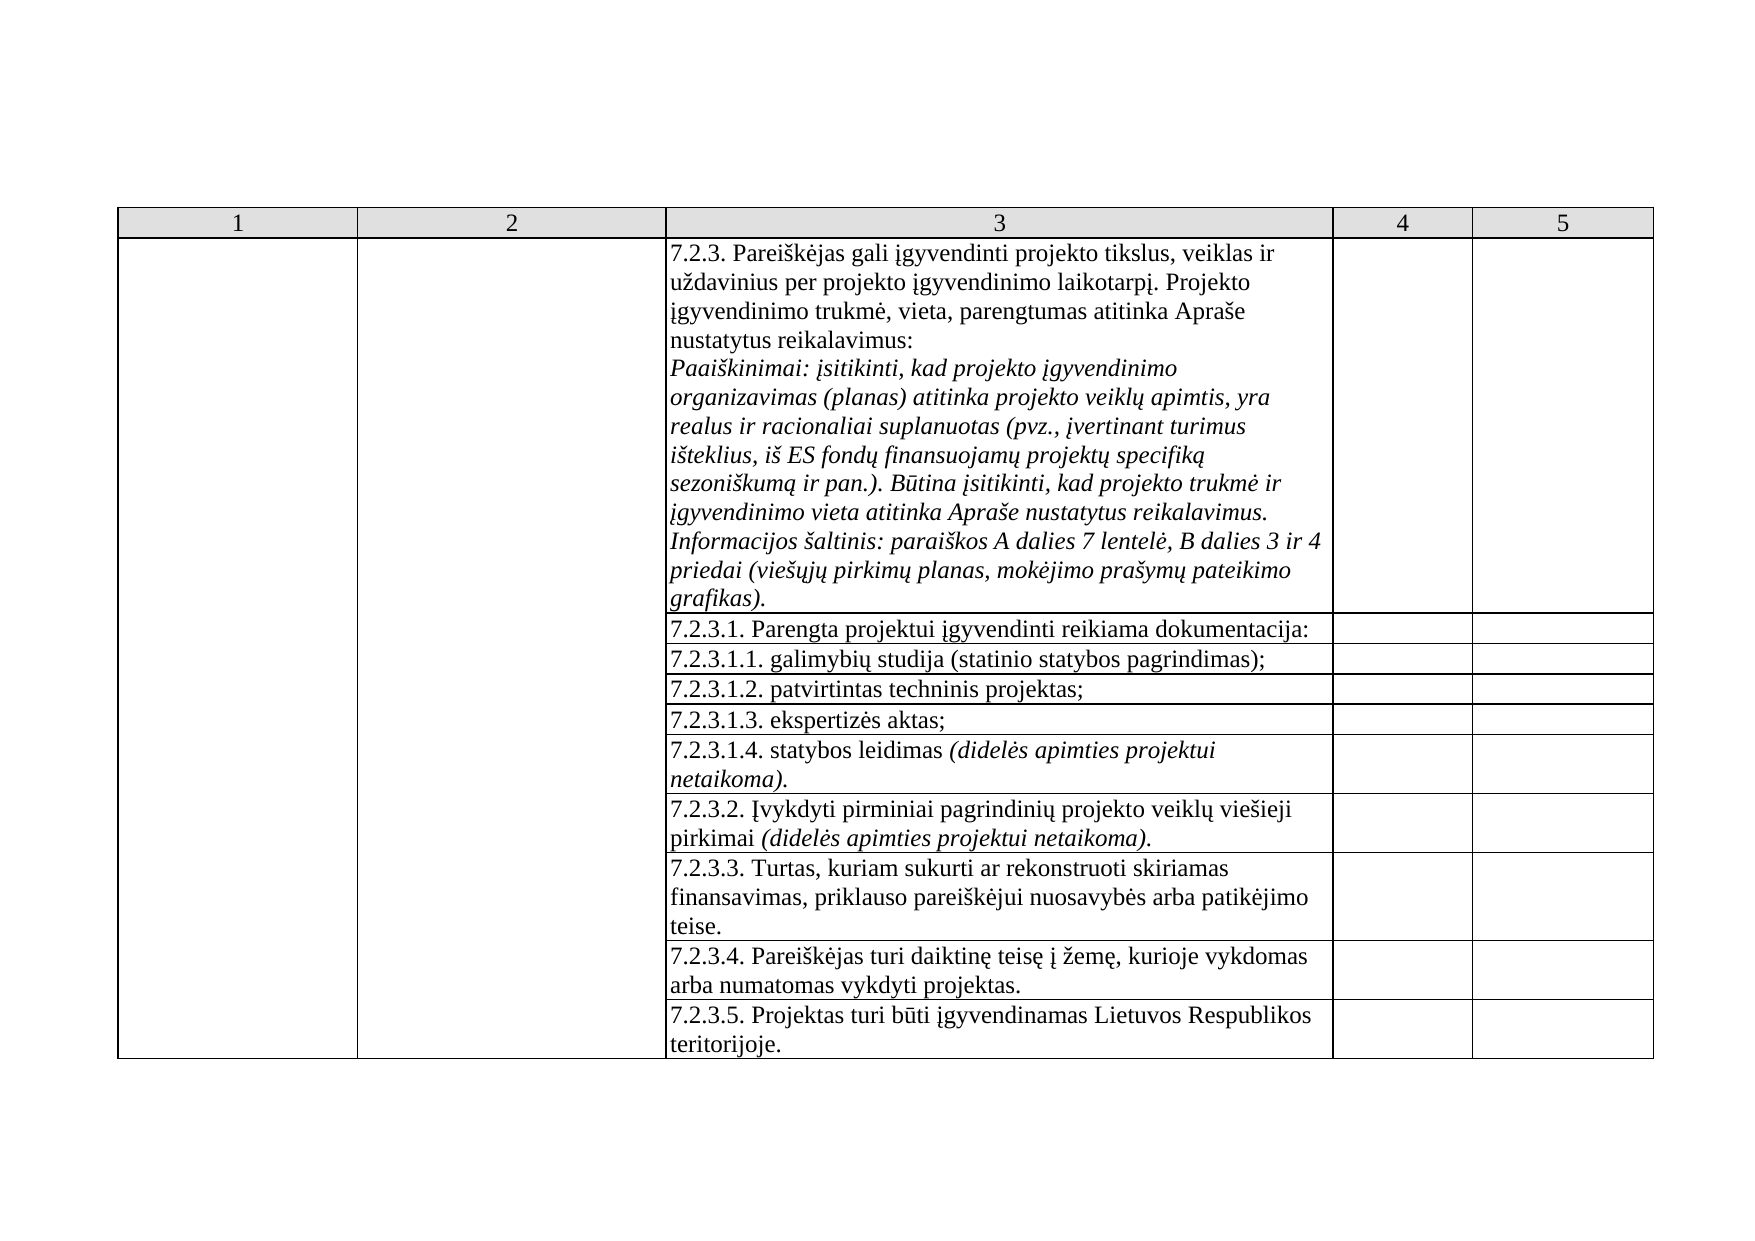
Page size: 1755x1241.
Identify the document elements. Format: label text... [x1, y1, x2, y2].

table_cell 7.2.3.3. Turtas, kuriam sukurti ar rekonstruoti skiriamas finansavimas, priklauso pareiškėjui nuosavybės arba patikėjimo teise. [667, 853, 1332, 939]
table_cell 7.2.3.5. Projektas turi būti įgyvendinamas Lietuvos Respublikos teritorijoje. [667, 1000, 1332, 1058]
table_cell [358, 239, 665, 1058]
table_cell [1334, 853, 1472, 939]
table_cell [1473, 794, 1653, 852]
table_cell [1473, 239, 1653, 612]
table_cell [1473, 614, 1653, 643]
table_header 3 [667, 208, 1332, 237]
table_cell [1334, 644, 1472, 673]
table_cell 7.2.3.1.1. galimybių studija (statinio statybos pagrindimas); [667, 644, 1332, 673]
table_cell [1473, 735, 1653, 793]
table_cell 7.2.3.1.4. statybos leidimas (didelės apimties projektui netaikoma). [667, 735, 1332, 793]
table_cell [119, 239, 357, 1058]
table_cell [1473, 1000, 1653, 1058]
table_cell [1473, 644, 1653, 673]
table_cell 7.2.3.4. Pareiškėjas turi daiktinę teisę į žemę, kurioje vykdomas arba numatomas vykdyti projektas. [667, 941, 1332, 998]
table_cell 7.2.3.1.3. ekspertizės aktas; [667, 705, 1332, 733]
table_cell [1473, 853, 1653, 939]
table_header 2 [358, 208, 665, 237]
table_cell [1334, 1000, 1472, 1058]
table_cell [1334, 239, 1472, 612]
table_cell [1334, 735, 1472, 793]
table_cell 7.2.3.1. Parengta projektui įgyvendinti reikiama dokumentacija: [667, 614, 1332, 643]
table_cell 7.2.3.1.2. patvirtintas techninis projektas; [667, 675, 1332, 703]
table_header 4 [1334, 208, 1472, 237]
table_header 1 [119, 208, 357, 237]
table_cell [1334, 941, 1472, 998]
table_cell 7.2.3.2. Įvykdyti pirminiai pagrindinių projekto veiklų viešieji pirkimai (didelės apimties projektui netaikoma). [667, 794, 1332, 852]
table_cell [1473, 675, 1653, 703]
table_cell [1334, 705, 1472, 733]
table_cell [1334, 614, 1472, 643]
table_cell 7.2.3. Pareiškėjas gali įgyvendinti projekto tikslus, veiklas ir uždavinius per projekto įgyvendinimo laikotarpį. Projekto įgyvendinimo trukmė, vieta, parengtumas atitinka Apraše nustatytus reikalavimus: Paaiškinimai: įsitikinti, kad projekto įgyvendinimo organizavimas (planas) atitinka projekto veiklų apimtis, yra realus ir racionaliai suplanuotas (pvz., įvertinant turimus išteklius, iš ES fondų finansuojamų projektų specifiką sezoniškumą ir pan.). Būtina įsitikinti, kad projekto trukmė ir įgyvendinimo vieta atitinka Apraše nustatytus reikalavimus. Informacijos šaltinis: paraiškos A dalies 7 lentelė, B dalies 3 ir 4 priedai (viešųjų pirkimų planas, mokėjimo prašymų pateikimo grafikas). [667, 239, 1332, 612]
table_cell [1334, 675, 1472, 703]
table_cell [1334, 794, 1472, 852]
table_header 5 [1473, 208, 1653, 237]
table_cell [1473, 705, 1653, 733]
table_cell [1473, 941, 1653, 998]
